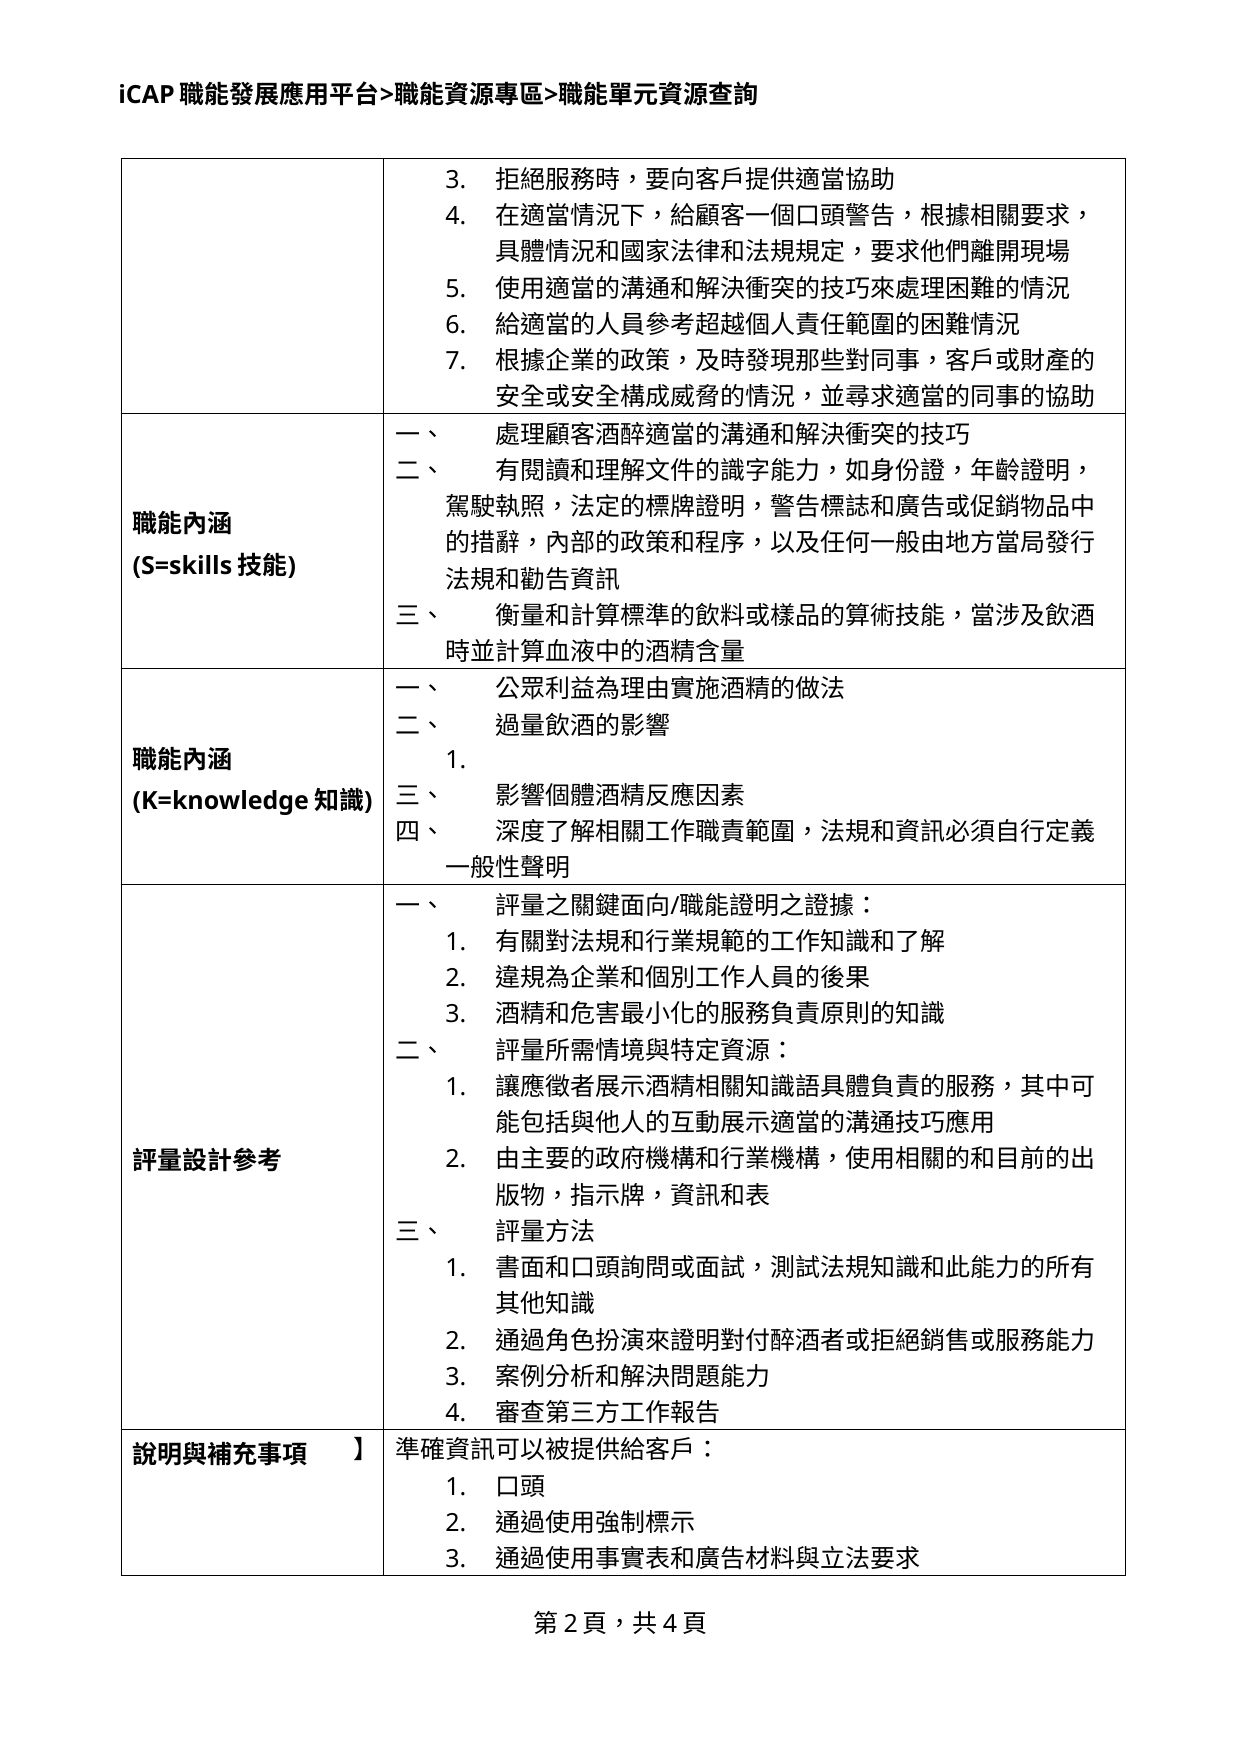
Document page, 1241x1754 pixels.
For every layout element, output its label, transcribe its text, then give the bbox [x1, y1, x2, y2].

table_cell 評量設計參考 [122, 885, 383, 1429]
table_cell 準確資訊可以被提供給客戶： 口頭 通過使用強制標示 通過使用事實表和廣告材料與立法要求 與酒精的銷售和售後服務的問題可能包括： 熟悉特定客戶 體格 言行舉止和心情 社會環境 察覺的健康狀況 非法和其他藥物的使用察覺的影響 不同類型的客戶，尤其是那些處於風險可能包括： 年輕顧客 女人 未成年人 原住民 受非法和其他毒品消費的人 標準飲料或樣品應使用來衡量： 適當措施 電子配送和測量設備 適當大小樣品 樣本可包括在出售任何項目品酒會： 零售酒類出口 酒廠 釀酒廠 酒廠 招待場所 飲酒模式可能包括： 混合多種飲料類型 喝迅速，要求更直接 訂購超過一杯用於自己消費 混合飲酒與處方或非法藥物消費 始終返回品嚐現場要求更多的樣本 訂購多個樣品 訂購大樣本 行為上變化可能涉及客戶成為： 爭吵 沒有秩序 侵略性 猛烈 可能會影響到酒個體反應因素包括： 性別 重量 總體健康 消耗率 食物攝入量 採取其他物質，尤其是非法和其他藥物 根據國家酒類立法包括年齡證明： 目前駕駛證 年齡卡證明 護照 標牌可能包括： 由相關發照機關出具標準宣傳標誌 內部生產的標誌，需要符合立法措辭 任何形式的廣告中警告通知 為客戶提供適當的援助，拒絕出售時或服務可能包括： 計程車搭乘資訊 協助客戶向他們指定的車輛 提供銷售或服務的非酒精飲料 提供替代酒精，包括食品 適當溝通和解決衝突技巧包括： 採用開放式和非侵略性肢體語言 監控其他客戶反應 酒醉之前，採取預警和干預 不使用身體接觸或肢體語言 保持冷靜並用委婉語言 [384, 1430, 1125, 1575]
table_cell 職能內涵 (K=knowledge知識) [122, 669, 383, 884]
table_cell 處理顧客酒醉適當的溝通和解決衝突的技巧 有閱讀和理解文件的識字能力，如身份證，年齡證明，駕駛執照，法定的標牌證明，警告標誌和廣告或促銷物品中的措辭，內部的政策和程序，以及任何一般由地方當局發行法規和勸告資訊 衡量和計算標準的飲料或樣品的算術技能，當涉及飲酒時並計算血液中的酒精含量 [384, 414, 1125, 668]
table_cell 合法出售或提供酒精飲料 根據有關酒類立法，許可要求及相關條款出售或提供酒精飲料 根據相關政策和政府立法，包括類型，強度標準飲品和各類頻繁出售酒精飲料的酒精百分比的酒精飲料，提供準確的資訊傳遞給客戶 提供客戶對可購買非酒精飲料的範圍資訊 確定與酒精銷售和服務於不同類型的客戶，尤其是那些處於危險之中的問題，並將其納入銷售或服務 協助客戶在恰當限度內飲用酒精飲料 根據行業要求準備並服務標準的飲料或樣品 鼓勵顧客禮貌和婉轉地適當限制飲酒 認出飄忽不定的飲酒模式可能中毒的早期跡象，並採取適當的行動 監控老顧客的情緒和身體狀態有無中毒的跡象，非法或其他藥物使用的不良影響 在適當情況下，提供食品和非酒精飲料 對於客戶不負責任的請求酒精飲料，或鼓勵迅速或過度消耗的方式，要禮貌地拒絕並告知客戶拒絕的理由 評估受酒精影響客戶，並確定有哪些客戶必須拒絕銷售或服務 評估客戶中毒的程度使用許多方法，其中包括在行為改變的觀察，觀察客戶情緒和身體狀態，監測大聲說話的程度和飲料購買 考慮到酒精對客戶個人反應的可能影響因素 按國家和地區的立法，確定哪些銷售或服務的客戶必須予以拒絕，包括未成年人，代未成年人購買的人，醉酒者和受非法和其他毒品消費的人 在適當的地方，在銷售和服務前，請求和獲得可接受的年齡證明 拒絕提供酒精飲料 以禮貌方式和拒絕的理由的狀態，拒絕提供服務 以穩定和一致方式對喝醉客戶講話，使衝突和爭論降到最小，並指出標牌的相關指令 拒絕服務時，要向客戶提供適當協助 在適當情況下，給顧客一個口頭警告，根據相關要求，具體情況和國家法律和法規規定，要求他們離開現場 使用適當的溝通和解決衝突的技巧來處理困難的情況 給適當的人員參考超越個人責任範圍的困難情況 根據企業的政策，及時發現那些對同事，客戶或財產的安全或安全構成威脅的情況，並尋求適當的同事的協助 [384, 159, 1125, 413]
table_cell 職能內涵 (S=skills技能) [122, 414, 383, 668]
table_cell 說明與補充事項 [122, 1430, 383, 1575]
table_cell 評量之關鍵面向/職能證明之證據： 有關對法規和行業規範的工作知識和了解 違規為企業和個別工作人員的後果 酒精和危害最小化的服務負責原則的知識 評量所需情境與特定資源： 讓應徵者展示酒精相關知識語具體負責的服務，其中可能包括與他人的互動展示適當的溝通技巧應用 由主要的政府機構和行業機構，使用相關的和目前的出版物，指示牌，資訊和表 評量方法 書面和口頭詢問或面試，測試法規知識和此能力的所有其他知識 通過角色扮演來證明對付醉酒者或拒絕銷售或服務能力 案例分析和解決問題能力 審查第三方工作報告 [384, 885, 1125, 1429]
table_cell 公眾利益為理由實施酒精的做法 過量飲酒的影響 影響個體酒精反應因素 深度了解相關工作職責範圍，法規和資訊必須自行定義一般性聲明 [384, 669, 1125, 884]
table_cell [122, 159, 383, 413]
